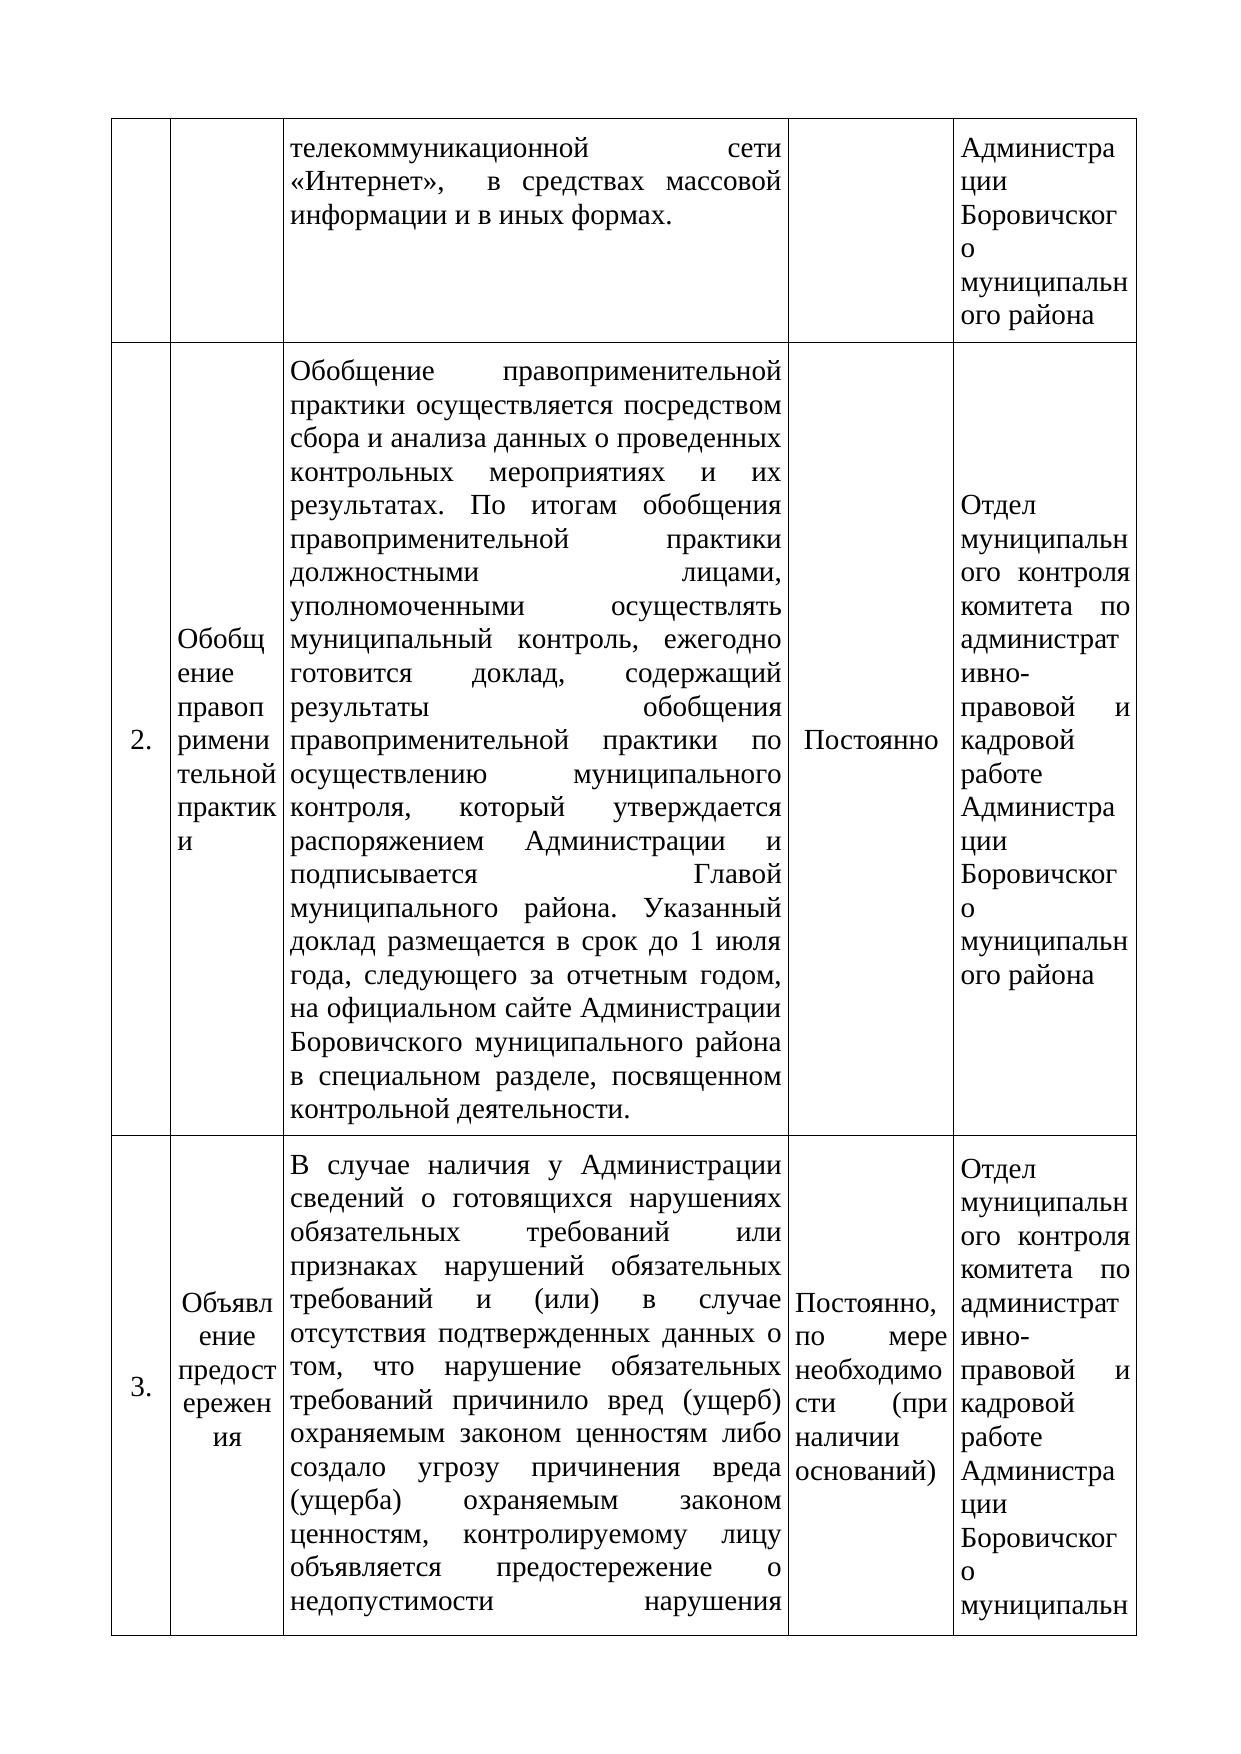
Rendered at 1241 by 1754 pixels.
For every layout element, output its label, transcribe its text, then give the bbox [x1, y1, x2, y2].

table_cell Постоянно [789, 343, 953, 1135]
table_cell телекоммуникационной сети «Интернет», в средствах массовой информации и в иных формах. [284, 119, 788, 342]
table_cell 2. [112, 343, 170, 1135]
table_cell Отдел муниципального контроля комитета по административно-правовой и кадровой работе Администрации Боровичского муниципальн [954, 1136, 1136, 1635]
table_cell [112, 119, 170, 342]
table_cell Обобщение правоприменительной практики осуществляется посредством сбора и анализа данных о проведенных контрольных мероприятиях и их результатах. По итогам обобщения правоприменительной практики должностными лицами, уполномоченными осуществлять муниципальный контроль, ежегодно готовится доклад, содержащий результаты обобщения правоприменительной практики по осуществлению муниципального контроля, который утверждается распоряжением Администрации и подписывается Главой муниципального района. Указанный доклад размещается в срок до 1 июля года, следующего за отчетным годом, на официальном сайте Администрации Боровичского муниципального района в специальном разделе, посвященном контрольной деятельности. [284, 343, 788, 1135]
table_cell В случае наличия у Администрации сведений о готовящихся нарушениях обязательных требований или признаках нарушений обязательных требований и (или) в случае отсутствия подтвержденных данных о том, что нарушение обязательных требований причинило вред (ущерб) охраняемым законом ценностям либо создало угрозу причинения вреда (ущерба) охраняемым законом ценностям, контролируемому лицу объявляется предостережение о недопустимости нарушения [284, 1136, 788, 1635]
table_cell Администрации Боровичского муниципального района [954, 119, 1136, 342]
table_cell Отдел муниципального контроля комитета по административно-правовой и кадровой работе Администрации Боровичского муниципального района [954, 343, 1136, 1135]
table_cell Постоянно, по мере необходимости (при наличии оснований) [789, 1136, 953, 1635]
table_cell Обобщение правоприменительной практики [171, 343, 283, 1135]
table_cell 3. [112, 1136, 170, 1635]
table_cell [789, 119, 953, 342]
table_cell Объявление предостережения [171, 1136, 283, 1635]
table_cell [171, 119, 283, 342]
